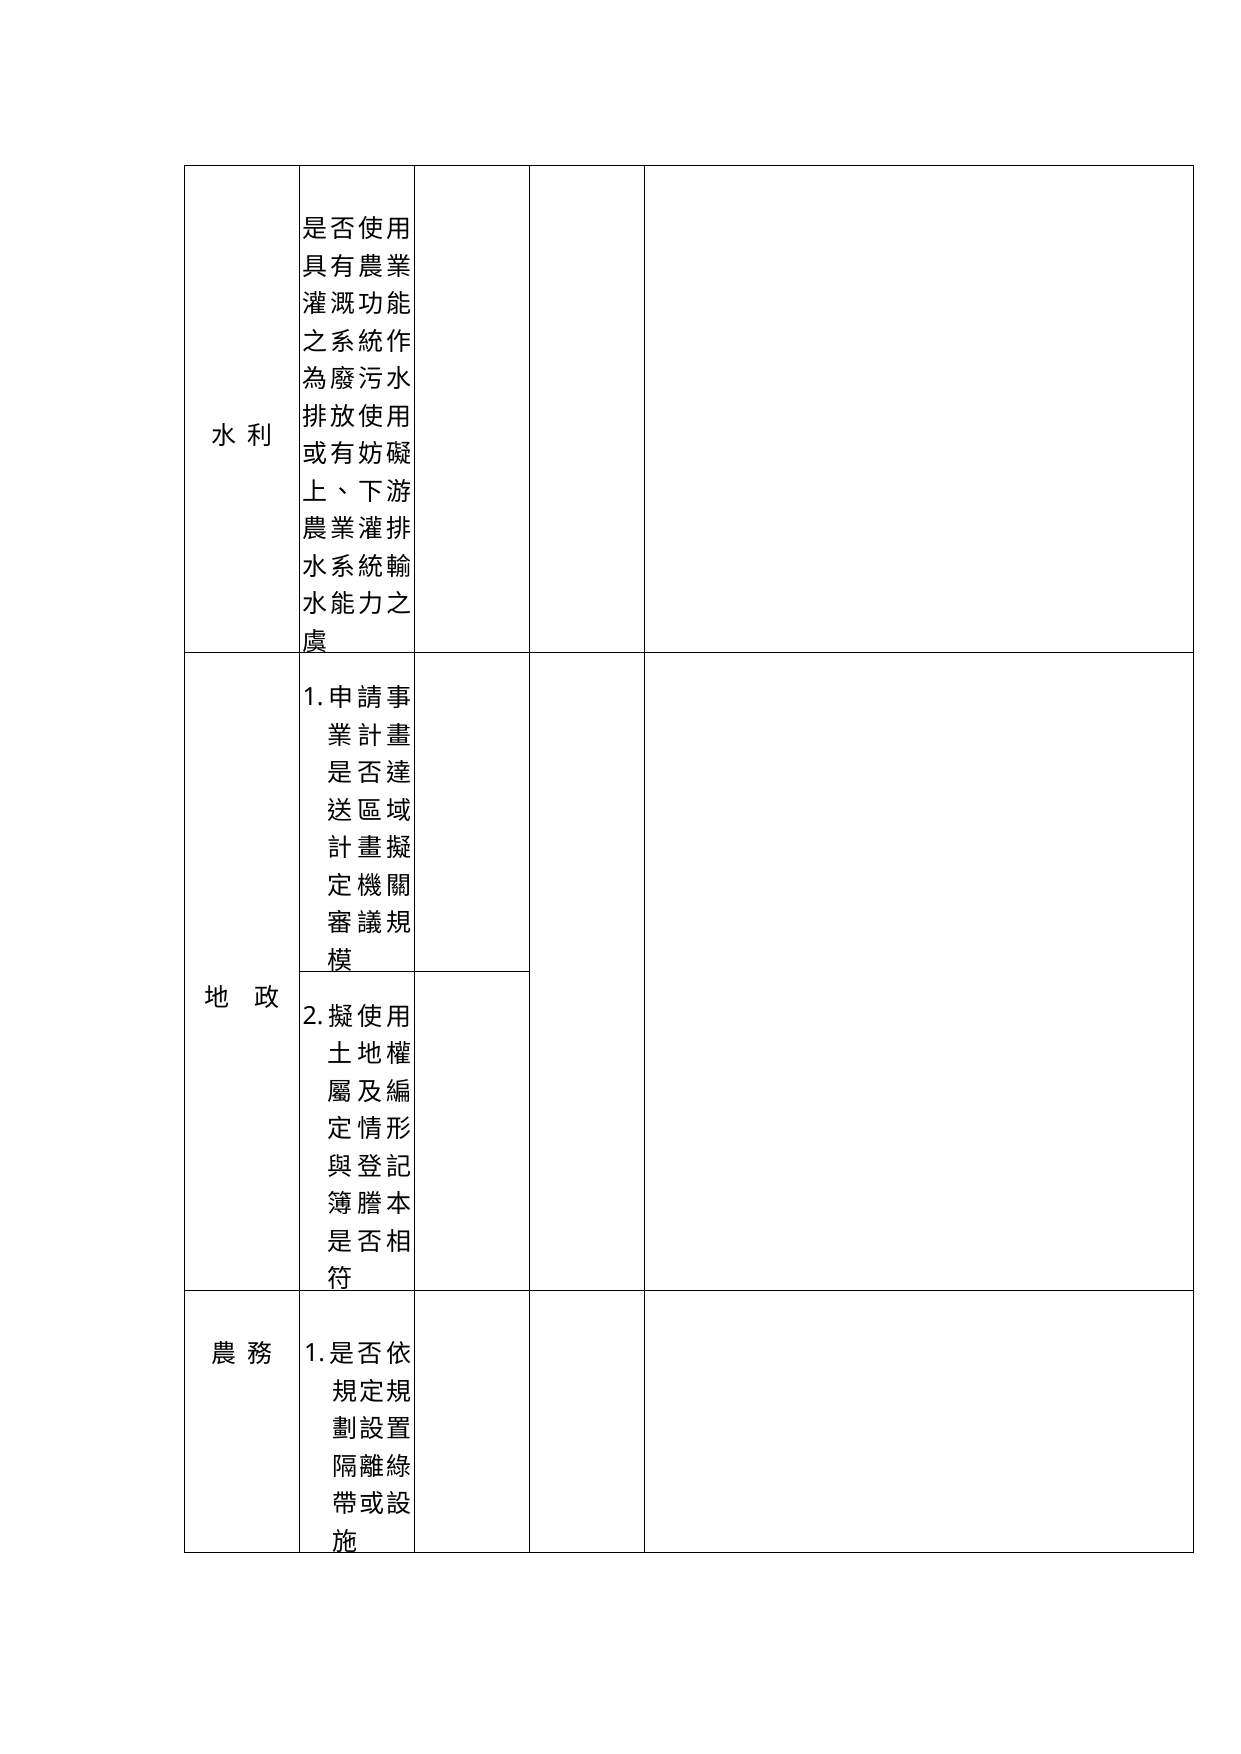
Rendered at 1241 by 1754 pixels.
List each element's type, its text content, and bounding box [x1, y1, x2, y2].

table_cell [415, 1291, 529, 1552]
table_cell 地 政 [185, 653, 299, 1289]
table_cell 水 利 [185, 166, 299, 652]
table_cell 1.申請事業計畫是否達送區域計畫擬定機關審議規模 [300, 653, 414, 971]
table_cell [415, 653, 529, 971]
table_cell [415, 166, 529, 652]
table_cell [645, 1291, 1193, 1552]
table_cell [530, 1291, 644, 1552]
table_cell [415, 972, 529, 1289]
table_cell [645, 166, 1193, 652]
table_cell 2.擬使用土地權屬及編定情形與登記簿謄本是否相符 [300, 972, 414, 1289]
table_cell [530, 166, 644, 652]
table_cell [645, 653, 1193, 1289]
table_cell 是否使用具有農業灌溉功能之系統作為廢污水排放使用或有妨礙上、下游農業灌排水系統輸水能力之虞 [300, 166, 414, 652]
table_cell [530, 653, 644, 1289]
table_cell 1.是否依規定規劃設置隔離綠帶或設施 [300, 1291, 414, 1552]
table_cell 農 務 [185, 1291, 299, 1552]
